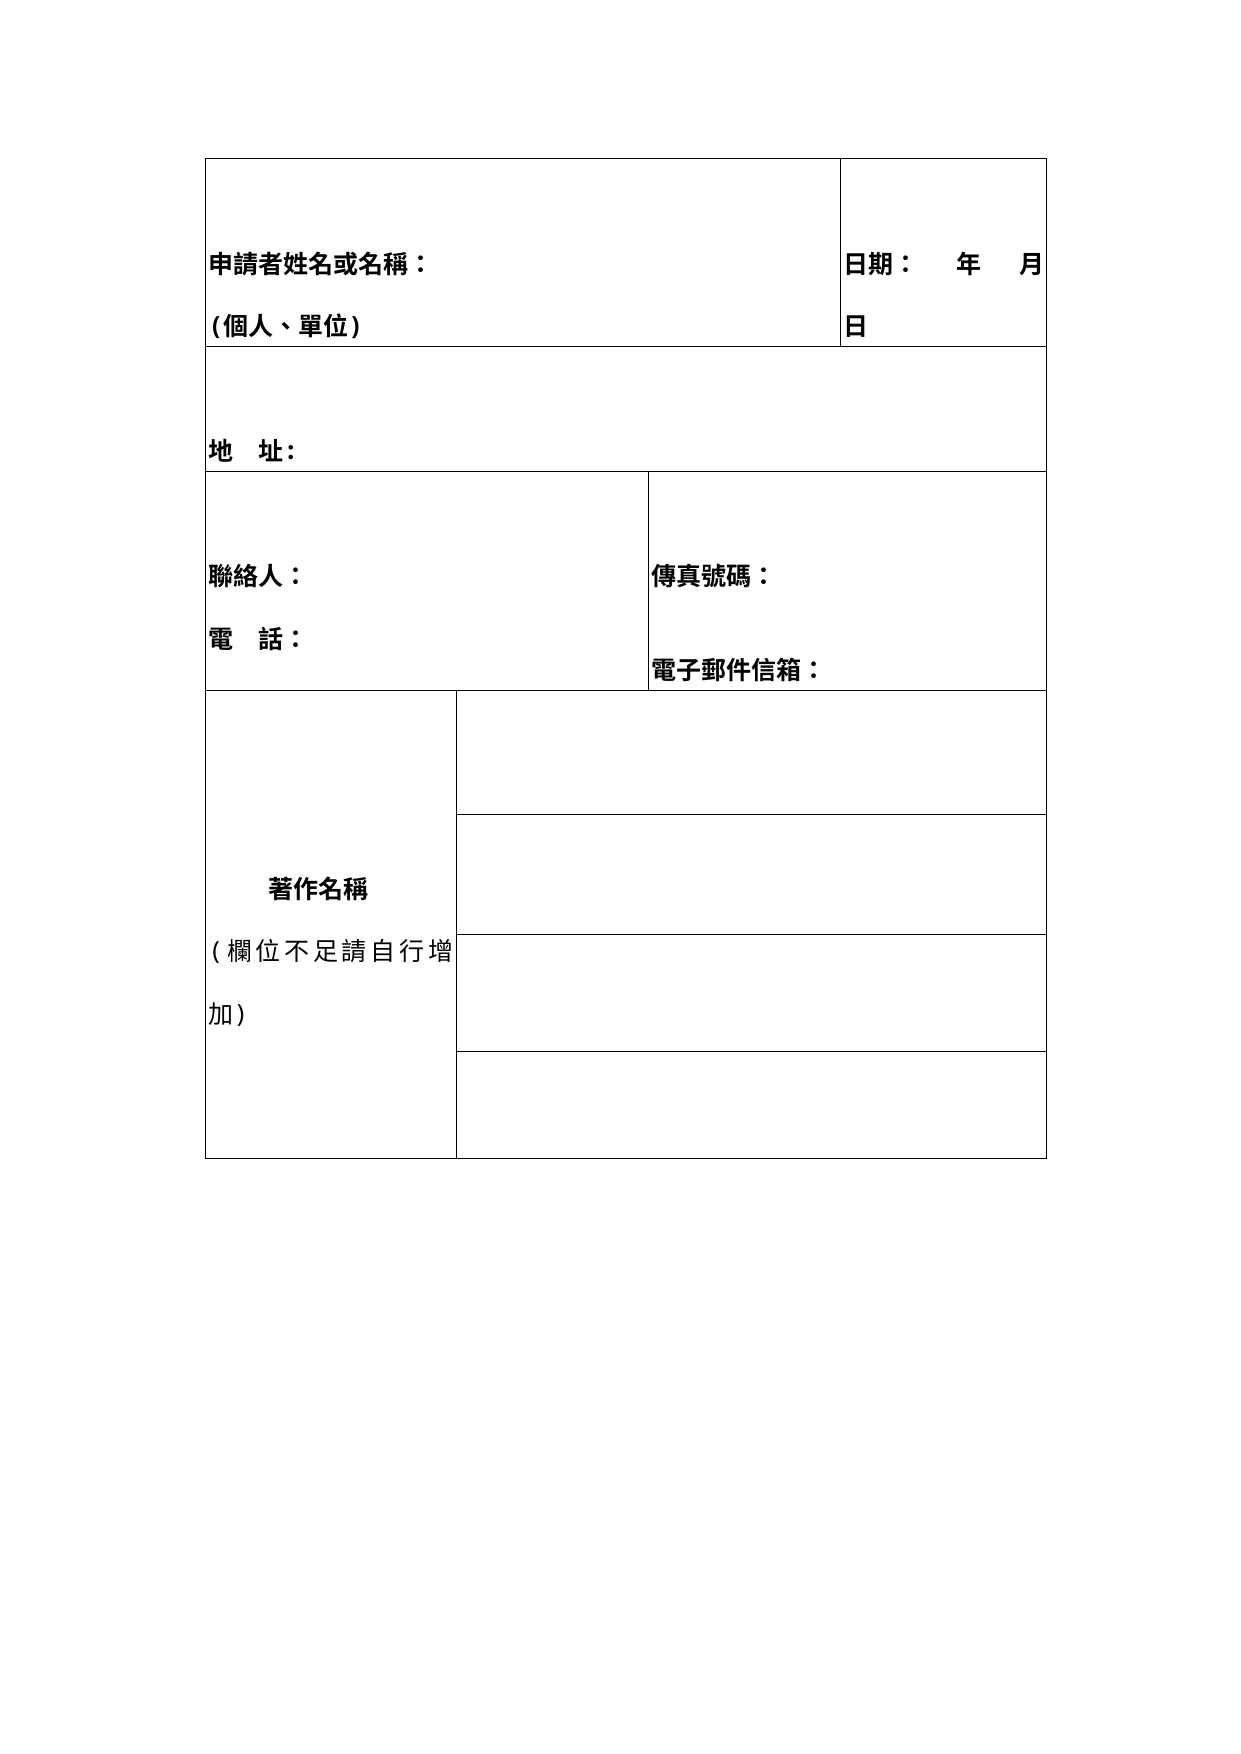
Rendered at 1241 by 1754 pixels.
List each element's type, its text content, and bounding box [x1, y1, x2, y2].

table_cell [457, 691, 1046, 813]
table_cell 傳真號碼： 電子郵件信箱： [649, 472, 1046, 689]
table_cell 日期： 年 月 日 [841, 159, 1046, 346]
table_cell 地 址: [206, 347, 1046, 471]
table_cell [457, 935, 1046, 1051]
table_cell 聯絡人： 電 話： [206, 472, 648, 689]
table_cell 著作名稱 (欄位不足請自行增加) [206, 691, 456, 1158]
table_cell 申請者姓名或名稱： (個人、單位) [206, 159, 840, 346]
table_cell [457, 815, 1046, 934]
table_cell [457, 1052, 1046, 1158]
